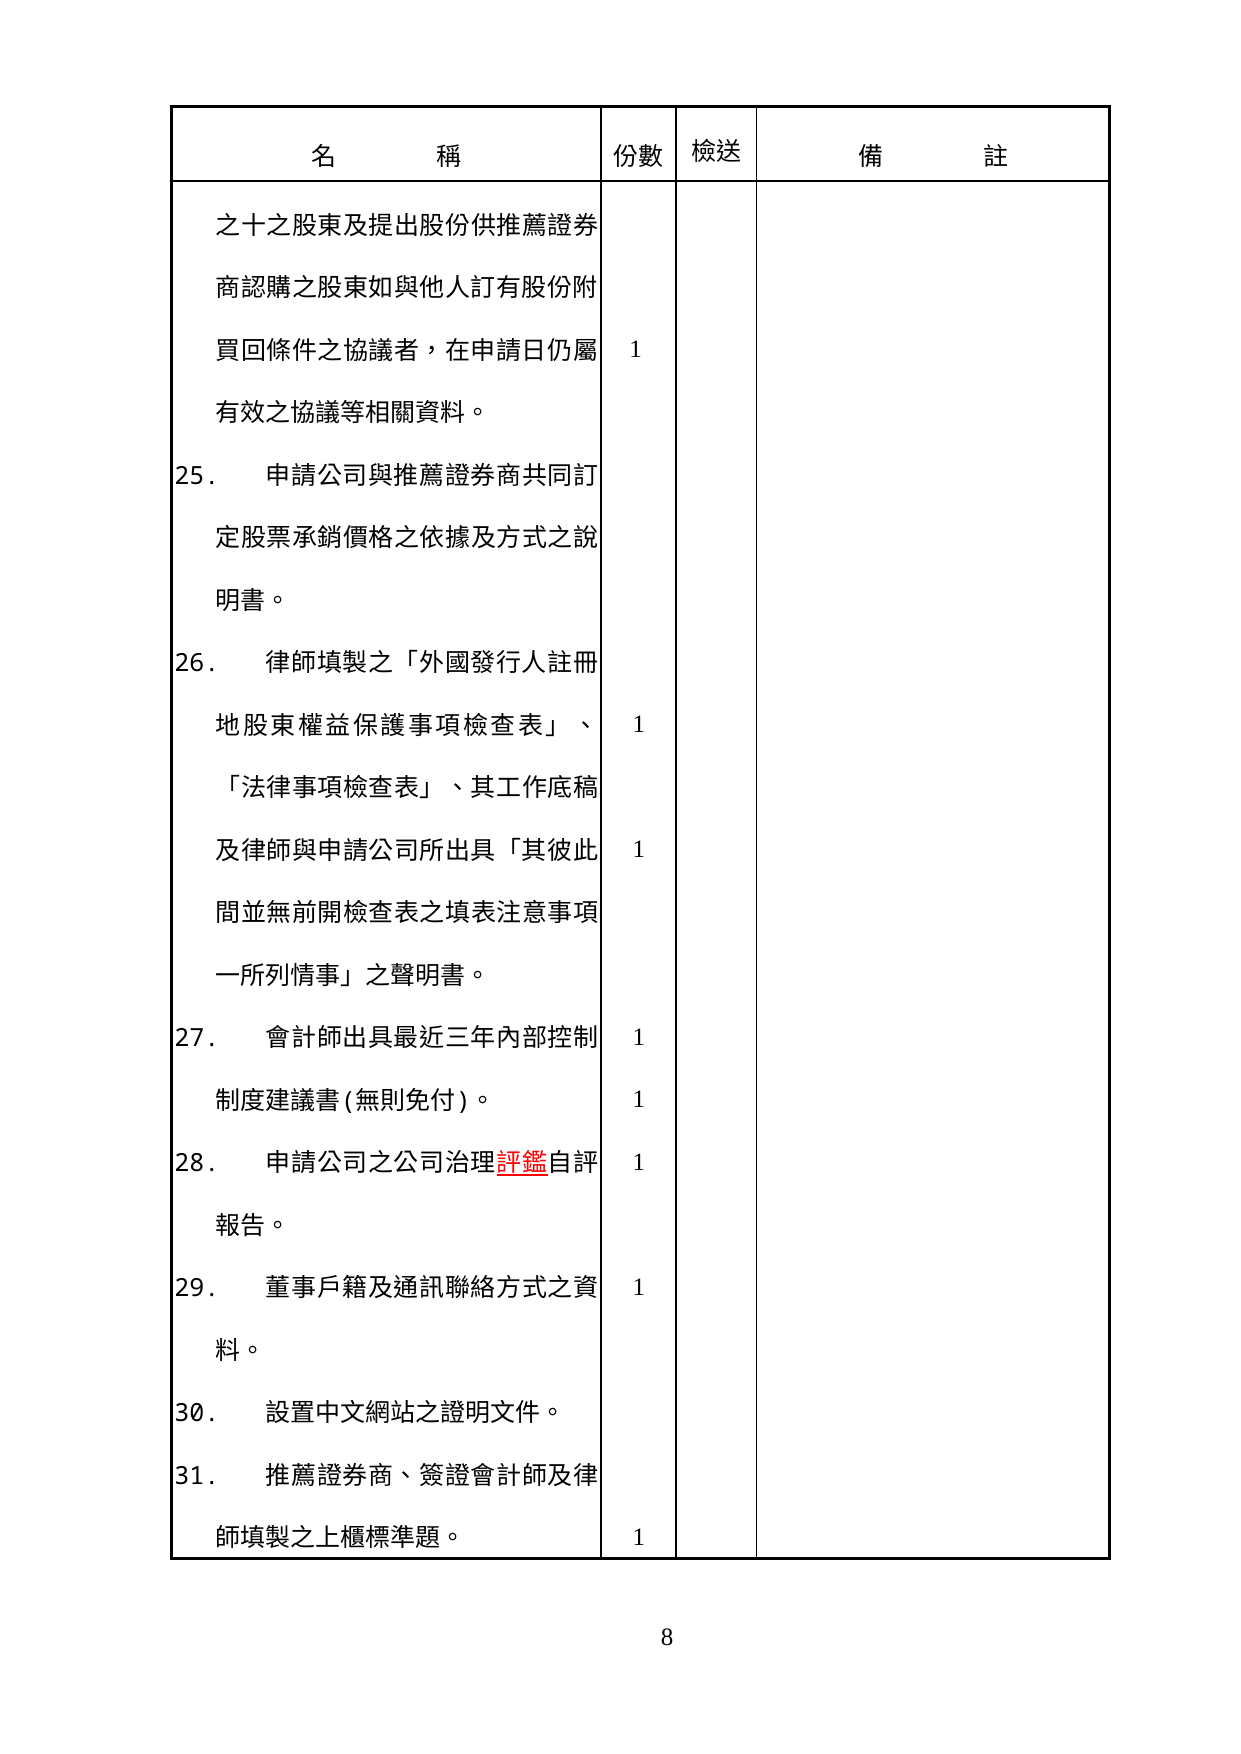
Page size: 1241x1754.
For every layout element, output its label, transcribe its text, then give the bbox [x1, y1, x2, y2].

table_cell 外國發行人股票第一上櫃申請書。 申請公司經我國外交部駐外單位認證之依註冊地國法律組織登記且有效存在之股份有限責任公司之證明文件影本。 申請公司針對下列事項出具之聲明書： 未違反「臺灣地區與大陸地區人民關係條例」相關規範。 申請公司並非依大陸地區法令組織登記者。 申請公司及其具有中華民國國籍之董事、經理人及持有公司股份超過股份總額百分之十之股東，暨申請公司所控制之營運主體係依中華民國公司法令組織成立，從事大陸地區投資者，係符合「臺灣地區與大陸地區人民關係條例」及「在大陸地區從事投資或技術合作許可辦法」等規定。 申請公司股東屬大陸地區人民來臺投資許可辦法定義之投資人者，其直接或間接持有該公司股份未逾30%，且未具有控制能力。 無其他違反「臺灣地區與大陸地區人民關係條例」相關規範之情事。 在不違反註冊地國法令情況下，第一上櫃後應於中華民國境內召開股東會。 若註冊地國法令規定不得於境外召開股東會者，公司已訂有得採委託投票或通訊投票之相關制度，其內容應包括具體做法、註冊地國法令對投票之限制及對中華民國股東之股東權益保護等重要事項。 符合本中心外國有價證券櫃檯買賣審查準則第四條第一項第二款及第八條規定。 本股票第一上櫃申請書及其附件所載事項無虛偽、隱匿情事。 科技事業或文化創意事業檢送經經濟部、行政院農業委員會或本中心委託之專業機構出具其係屬科技事業或文化創意事業且具市場性之評估意見影本。 董事會或股東會決議申請股票第一上櫃之議事錄影本。 外國發行人股票第一上櫃契約。 採無實體發行(含私募有價證券)之登錄證明(但其註冊地法令另有規定者，則不適用)。 申請公司與推薦證券商簽訂之輔導股票上櫃契約影本。 申請公司與主辦推薦證券商簽訂有關其於上櫃掛牌年度及其後三個會計年度內繼續委任主辦推薦證券商協助其遵循我國證券法令、本中心規章暨公告事項及外國發行人股票第一上櫃契約之契約影本。 股票上櫃審查表。 下列以中文版本為主並以新臺幣為編製單位之財務報告： 最近二年度經會計師查核簽證之財務報告。 申請日期已逾季度終了後四十五天者，加附申請年度最近一季經會計師核閱之財務報告。 會計師專案審查公司內部控制所出具無保留意見之審查報告。 財務報告內容無虛偽或隱匿之聲明書、相關之會計師查核或核閱工作底稿、永久檔案及「會計師簽證作業覆核表」。 會計師就申請公司內部控制制度審查覆核表。 股權分散表；若未符合股權分散標準，申請公司於掛牌前達成股權分散標準之承諾書。 依規定委託指定機構集中保管股票之證明書影本或承諾書。 兩家以上推薦證券商之推薦書(須註明主辦及協辦推薦證券商)及推薦證券商評估報告工作底稿。 推薦證券商針對下列事項出具之聲明書： 符合本中心外國有價證券櫃檯買賣審查準則第八條之規定。 評估報告及所提供之資料無虛偽隱匿或遺漏外國發行人重要財務業務資訊之情事。 訴訟及非訴訟代理人之基本資料，及該代理人係「在我國境內有住所或居所之自然人」之證明文件影本。 申請公司與訴訟及非訴訟代理人之授權文件影本。(授權內容至少應有「申請公司以該代理人為證券交易法在我國境內之負責人」) 申請公司之承諾書。承諾遵守本中心外國有價證券櫃檯買賣審查準則第四條第一項第十三款規定之事項；承諾於上櫃掛牌後，若本中心「外國發行人註冊地股東權益保護事項檢查表」所訂之股東權益保護重要事項有修正時，應於不牴觸註冊地國法令之情形下，於最近一次股東會提案修訂公司章程，且修正公司章程所訂「股東權益保護之重要事項」時，需於提董事會決議十日前先向本中心申報其公司章程修正草案及律師評估意見；承諾於所屬國辦理增資時，應以書面通知本中心。 推薦證券商填製之「外國審查準則第九條第一項各款情事審查表」、「投資控股公司申請條件審查表」、其評估報告工作分配表、撰寫評估報告人員名單與相關懲處記錄。 申請日最近一年內申請公司之負責人、董事及持股超過股份總額百分之十之股東業已參加證券法規研習課程之證明文件影本(含董事進修公司治理相關課程三小時之證明文件)。 推薦證券商輔導人員進修公司治理相關課程之證明文件影本。 股務代理契約影本；專業股務代理機構經臺灣集中保管結算所股份有限公司出具符合規定之證明文件。 公開說明書稿本(含推薦證券商評估報告)；本次檢送之各期財務報告及公開說明書電子檔上傳至本中心指定之網際網路資訊申報系統之證明文件。 董事、持股超過股份總額百分之十之股東及提出股份供推薦證券商認購之股東如與他人訂有股份附買回條件之協議者，在申請日仍屬有效之協議等相關資料。 申請公司與推薦證券商共同訂定股票承銷價格之依據及方式之說明書。 律師填製之「外國發行人註冊地股東權益保護事項檢查表」、「法律事項檢查表」、其工作底稿及律師與申請公司所出具「其彼此間並無前開檢查表之填表注意事項一所列情事」之聲明書。 會計師出具最近三年內部控制制度建議書(無則免付)。 申請公司之公司治理評鑑自評報告。 董事戶籍及通訊聯絡方式之資料。 設置中文網站之證明文件。 推薦證券商、簽證會計師及律師填製之上櫃標準題。 送件前六個月申報之「上櫃輔導檢查表」及至少二個月份詳式「財務業務重大事件檢查表」(未登錄興櫃者適用)。 申請公司、推薦證券商、律師及會計師所出具之誠信聲明書。 股票面額非屬新臺幣10元者，主辦推薦證券商於上櫃前預計辦理之宣導計畫。 截至次季止之財務預測資訊。 申請公司出具之公司財務報告編製能力說明評估表暨會計師對公司財務報告編製能力之說明及建議。 申請公司購買董事責任保險之相關證明文件。 本中心審查外國有價證券櫃檯買賣作業程序附件十「審查報告」內之「申請公司及中介機構補充書件」(補充書件四及七除外)。 其他必要之證明文件或資料。 [173, 182, 600, 1557]
table_header 名 稱 [173, 108, 600, 180]
table_header 備 註 [757, 108, 1108, 180]
table_header 份數 [602, 108, 675, 180]
table_header 檢送記錄 [677, 108, 756, 180]
table_cell 1 1 1 1 1 1 1 1 [602, 182, 675, 1557]
table_cell [757, 182, 1108, 1557]
table_cell [677, 182, 756, 1557]
